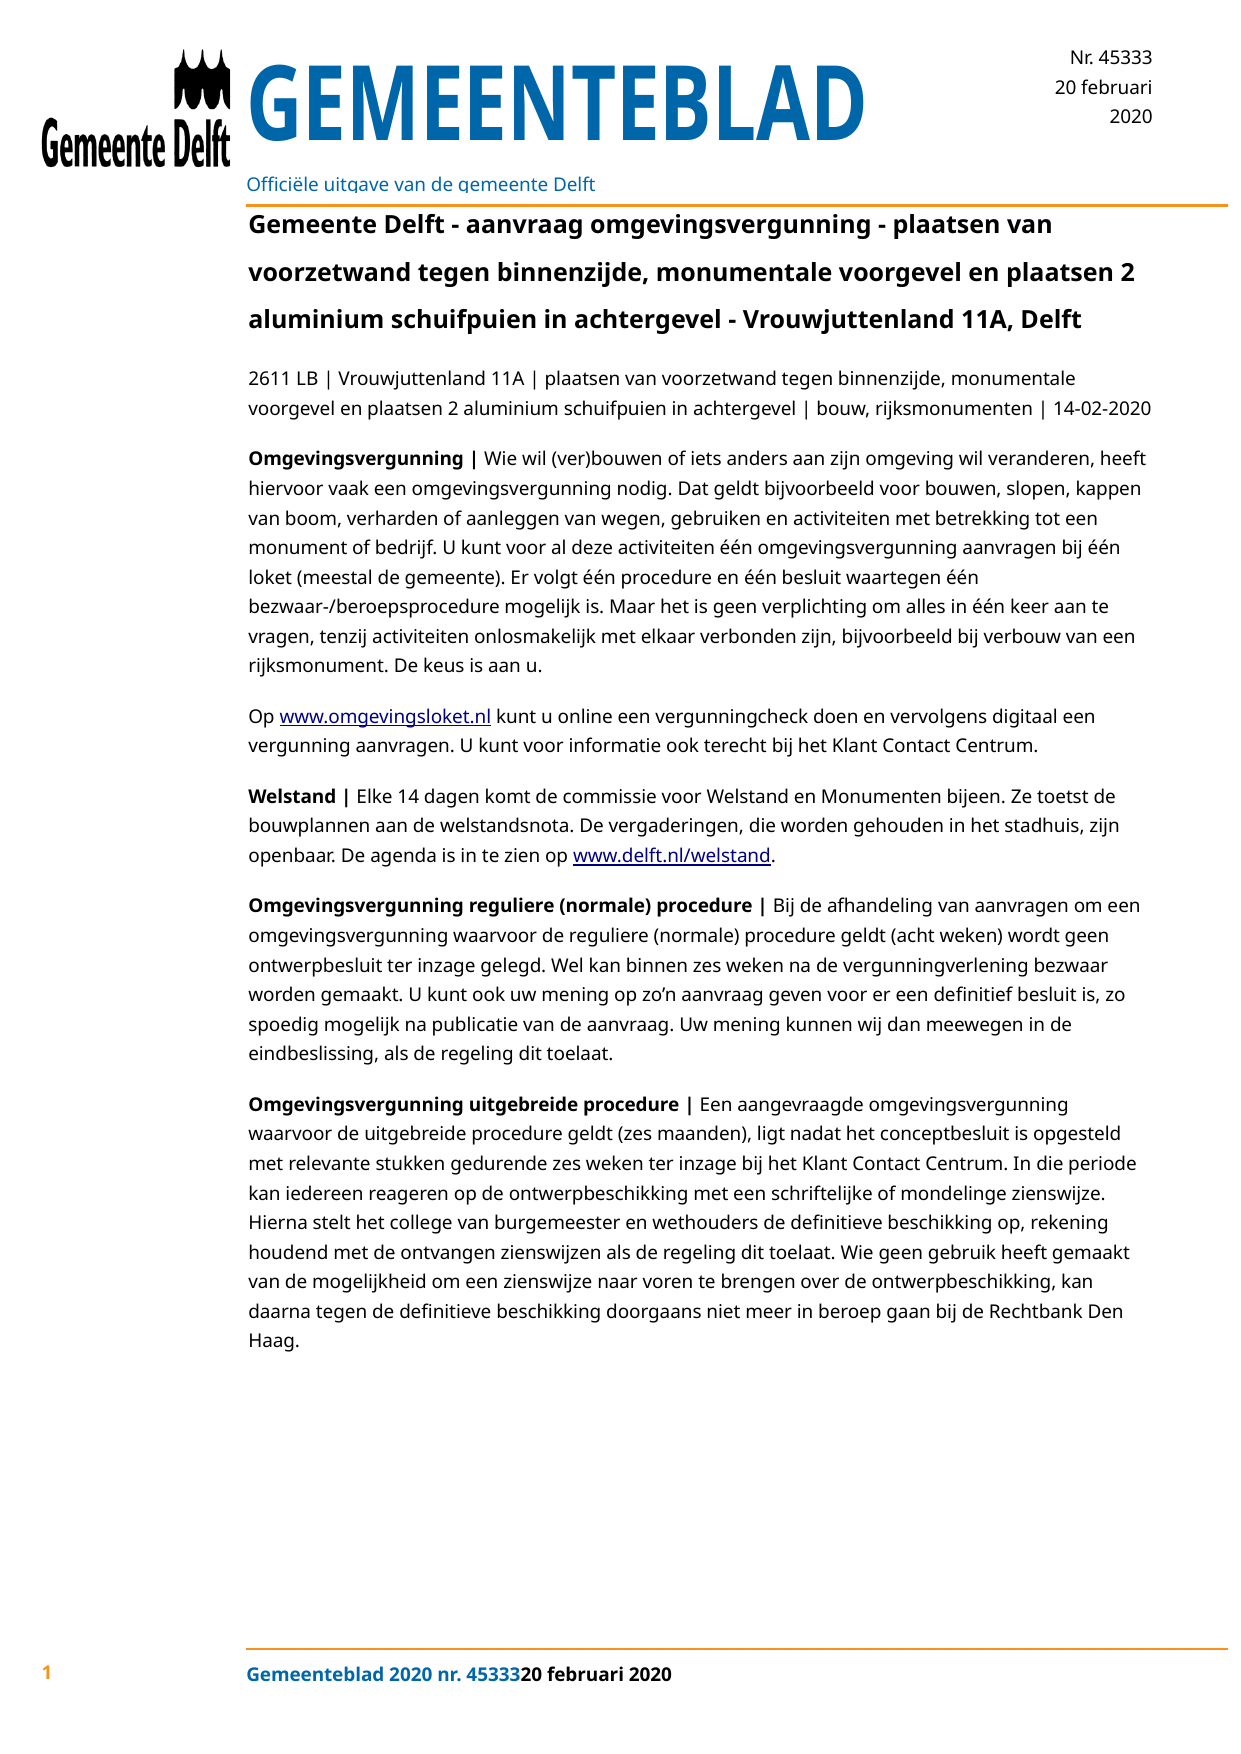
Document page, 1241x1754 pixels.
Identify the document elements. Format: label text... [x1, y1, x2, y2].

text Gemeente Delft - aanvraag omgevingsvergunning - plaatsen van voorzetwand tegen binnenzijde, monumentale voorgevel en plaatsen 2 aluminium schuifpuien in achtergevel - Vrouwjuttenland 11A, Delft [248, 207, 1152, 336]
text Welstand | Elke 14 dagen komt de commissie voor Welstand en Monumenten bijeen. Ze toetst de bouwplannen aan de welstandsnota. De vergaderingen, die worden gehouden in het stadhuis, zijn openbaar. De agenda is in te zien op www.delft.nl/welstand. [248, 783, 1152, 868]
picture [41, 47, 231, 172]
text 2611 LB | Vrouwjuttenland 11A | plaatsen van voorzetwand tegen binnenzijde, monumentale voorgevel en plaatsen 2 aluminium schuifpuien in achtergevel | bouw, rijksmonumenten | 14-02-2020 [248, 366, 1152, 421]
text Omgevingsvergunning reguliere (normale) procedure | Bij de afhandeling van aanvragen om een omgevingsvergunning waarvoor de reguliere (normale) procedure geldt (acht weken) wordt geen ontwerpbesluit ter inzage gelegd. Wel kan binnen zes weken na de vergunningverlening bezwaar worden gemaakt. U kunt ook uw mening op zo’n aanvraag geven voor er een definitief besluit is, zo spoedig mogelijk na publicatie van de aanvraag. Uw mening kunnen wij dan meewegen in de eindbeslissing, als de regeling dit toelaat. [248, 893, 1152, 1066]
text Omgevingsvergunning | Wie wil (ver)bouwen of iets anders aan zijn omgeving wil veranderen, heeft hiervoor vaak een omgevingsvergunning nodig. Dat geldt bijvoorbeeld voor bouwen, slopen, kappen van boom, verharden of aanleggen van wegen, gebruiken en activiteiten met betrekking tot een monument of bedrijf. U kunt voor al deze activiteiten één omgevingsvergunning aanvragen bij één loket (meestal de gemeente). Er volgt één procedure en één besluit waartegen één bezwaar-/beroepsprocedure mogelijk is. Maar het is geen verplichting om alles in één keer aan te vragen, tenzij activiteiten onlosmakelijk met elkaar verbonden zijn, bijvoorbeeld bij verbouw van een rijksmonument. De keus is aan u. [248, 446, 1152, 678]
text Op www.omgevingsloket.nl kunt u online een vergunningcheck doen en vervolgens digitaal een vergunning aanvragen. U kunt voor informatie ook terecht bij het Klant Contact Centrum. [248, 703, 1152, 758]
text Omgevingsvergunning uitgebreide procedure | Een aangevraagde omgevingsvergunning waarvoor de uitgebreide procedure geldt (zes maanden), ligt nadat het conceptbesluit is opgesteld met relevante stukken gedurende zes weken ter inzage bij het Klant Contact Centrum. In die periode kan iedereen reageren op de ontwerpbeschikking met een schriftelijke of mondelinge zienswijze. Hierna stelt het college van burgemeester en wethouders de definitieve beschikking op, rekening houdend met de ontvangen zienswijzen als de regeling dit toelaat. Wie geen gebruik heeft gemaakt van de mogelijkheid om een zienswijze naar voren te brengen over de ontwerpbeschikking, kan daarna tegen de definitieve beschikking doorgaans niet meer in beroep gaan bij de Rechtbank Den Haag. [248, 1091, 1152, 1353]
